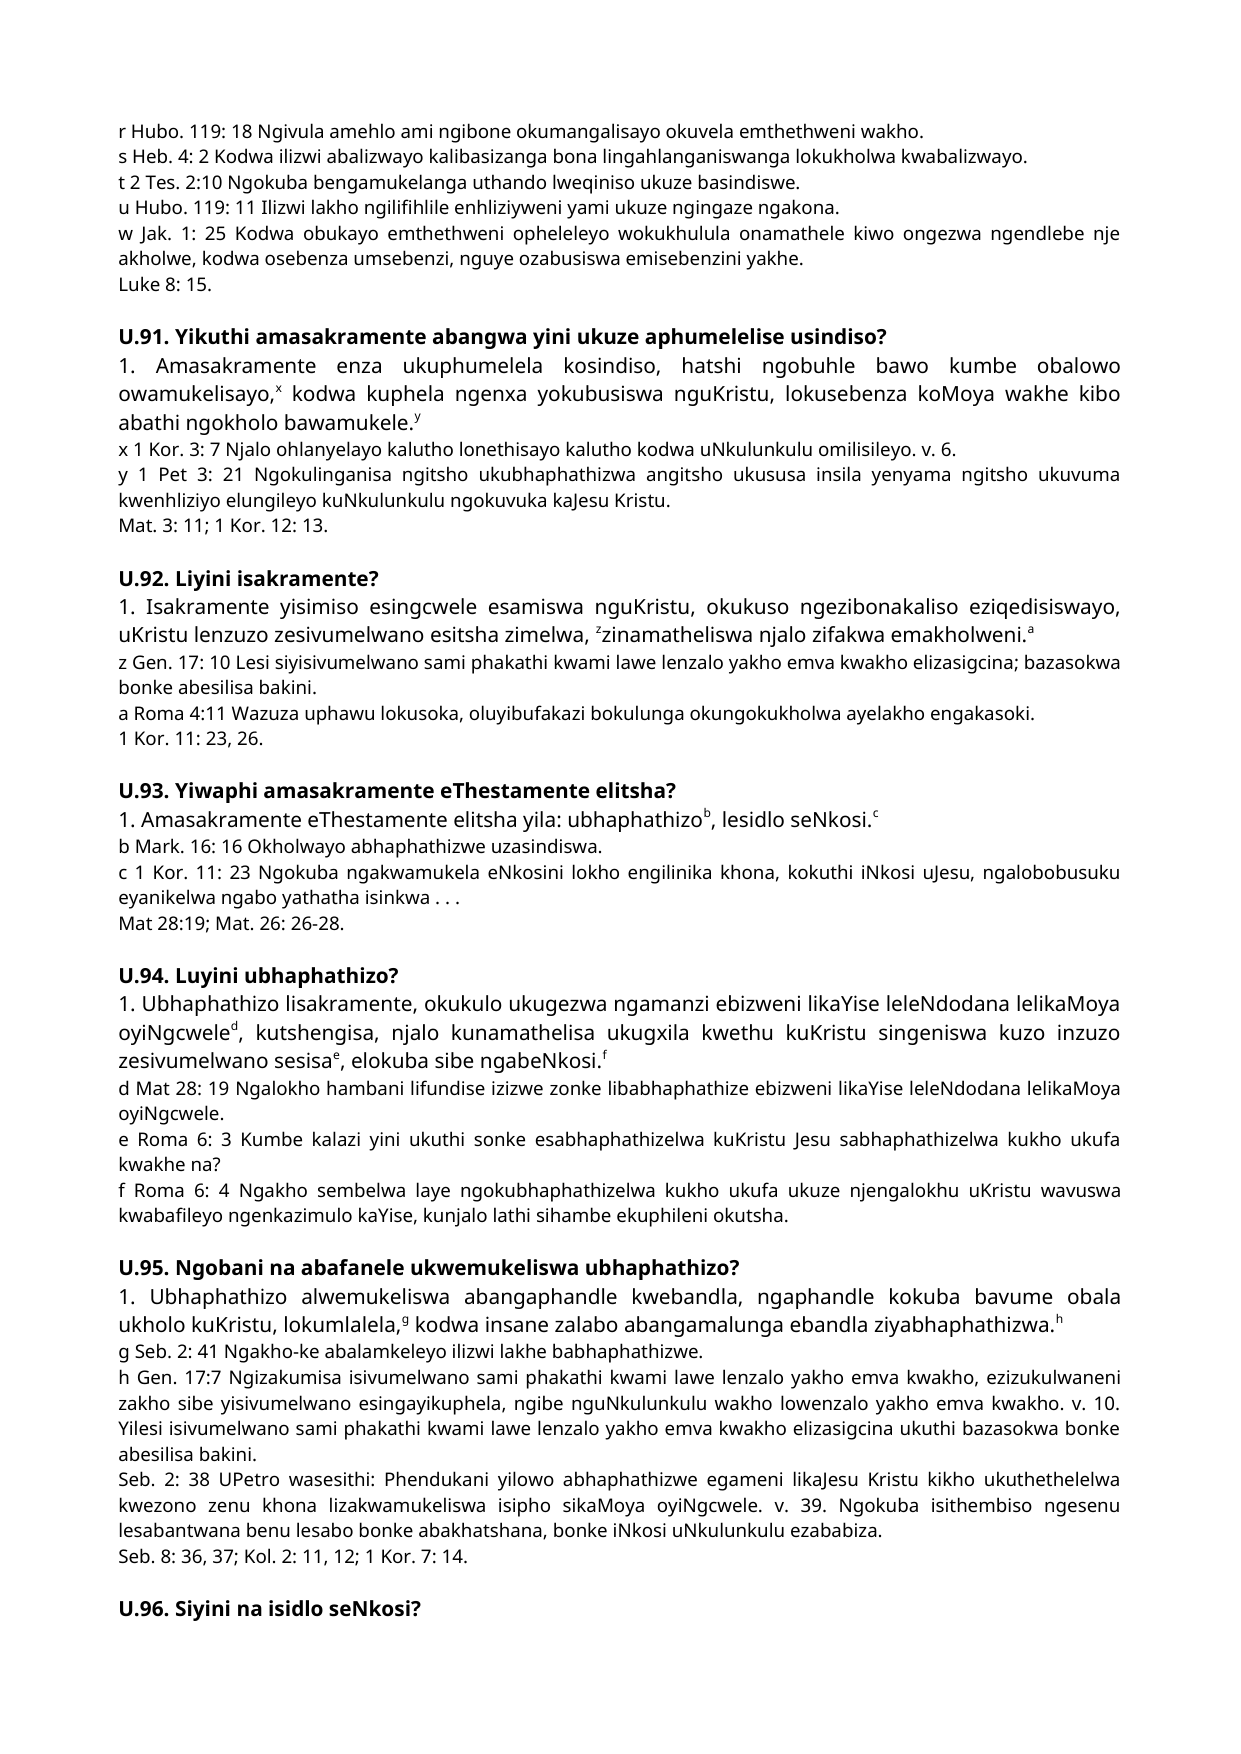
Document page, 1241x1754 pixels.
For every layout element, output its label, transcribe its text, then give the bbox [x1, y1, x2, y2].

text w Jak. 1: 25 Kodwa obukayo emthethweni opheleleyo wokukhulula onamathele kiwo ongezwa ngendlebe nje akholwe, kodwa osebenza umsebenzi, nguye ozabusiswa emisebenzini yakhe. [118, 220, 1122, 271]
text U.93. Yiwaphi amasakramente eThestamente elitsha? [118, 777, 1122, 805]
text g Seb. 2: 41 Ngakho-ke abalamkeleyo ilizwi lakhe babhaphathizwe. [118, 1339, 1122, 1364]
text x 1 Kor. 3: 7 Njalo ohlanyelayo kalutho lonethisayo kalutho kodwa uNkulunkulu omilisileyo. v. 6. [118, 436, 1122, 462]
text t 2 Tes. 2:10 Ngokuba bengamukelanga uthando lweqiniso ukuze basindiswe. [118, 169, 1122, 195]
text 1. Isakramente yisimiso esingcwele esamiswa nguKristu, okukuso ngezibonakaliso eziqedisiswayo, uKristu lenzuzo zesivumelwano esitsha zimelwa, zzinamatheliswa njalo zifakwa emakholweni.a [118, 592, 1122, 649]
text e Roma 6: 3 Kumbe kalazi yini ukuthi sonke esabhaphathizelwa kuKristu Jesu sabhaphathizelwa kukho ukufa kwakhe na? [118, 1126, 1122, 1177]
text y 1 Pet 3: 21 Ngokulinganisa ngitsho ukubhaphathizwa angitsho ukususa insila yenyama ngitsho ukuvuma kwenhliziyo elungileyo kuNkulunkulu ngokuvuka kaJesu Kristu. [118, 462, 1122, 513]
text a Roma 4:11 Wazuza uphawu lokusoka, oluyibufakazi bokulunga okungokukholwa ayelakho engakasoki. [118, 700, 1122, 726]
text U.92. Liyini isakramente? [118, 564, 1122, 592]
text s Heb. 4: 2 Kodwa ilizwi abalizwayo kalibasizanga bona lingahlanganiswanga lokukholwa kwabalizwayo. [118, 144, 1122, 169]
text 1. Amasakramente eThestamente elitsha yila: ubhaphathizob, lesidlo seNkosi.c [118, 805, 1122, 833]
text U.94. Luyini ubhaphathizo? [118, 961, 1122, 989]
text 1. Ubhaphathizo lisakramente, okukulo ukugezwa ngamanzi ebizweni likaYise leleNdodana lelikaMoya oyiNgcweled, kutshengisa, njalo kunamathelisa ukugxila kwethu kuKristu singeniswa kuzo inzuzo zesivumelwano sesisae, elokuba sibe ngabeNkosi.f [118, 989, 1122, 1075]
text c 1 Kor. 11: 23 Ngokuba ngakwamukela eNkosini lokho engilinika khona, kokuthi iNkosi uJesu, ngalobobusuku eyanikelwa ngabo yathatha isinkwa . . . [118, 859, 1122, 910]
text r Hubo. 119: 18 Ngivula amehlo ami ngibone okumangalisayo okuvela emthethweni wakho. [118, 118, 1122, 144]
text h Gen. 17:7 Ngizakumisa isivumelwano sami phakathi kwami lawe lenzalo yakho emva kwakho, ezizukulwaneni zakho sibe yisivumelwano esingayikuphela, ngibe nguNkulunkulu wakho lowenzalo yakho emva kwakho. v. 10. Yilesi isivumelwano sami phakathi kwami lawe lenzalo yakho emva kwakho elizasigcina ukuthi bazasokwa bonke abesilisa bakini. [118, 1364, 1122, 1466]
text U.95. Ngobani na abafanele ukwemukeliswa ubhaphathizo? [118, 1253, 1122, 1282]
text d Mat 28: 19 Ngalokho hambani lifundise izizwe zonke libabhaphathize ebizweni likaYise leleNdodana lelikaMoya oyiNgcwele. [118, 1075, 1122, 1126]
text 1. Ubhaphathizo alwemukeliswa abangaphandle kwebandla, ngaphandle kokuba bavume obala ukholo kuKristu, lokumlalela,g kodwa insane zalabo abangamalunga ebandla ziyabhaphathizwa.h [118, 1282, 1122, 1339]
text Luke 8: 15. [118, 271, 1122, 297]
text z Gen. 17: 10 Lesi siyisivumelwano sami phakathi kwami lawe lenzalo yakho emva kwakho elizasigcina; bazasokwa bonke abesilisa bakini. [118, 649, 1122, 700]
text 1 Kor. 11: 23, 26. [118, 726, 1122, 751]
text u Hubo. 119: 11 Ilizwi lakho ngilifihlile enhliziyweni yami ukuze ngingaze ngakona. [118, 195, 1122, 220]
text Seb. 2: 38 UPetro wasesithi: Phendukani yilowo abhaphathizwe egameni likaJesu Kristu kikho ukuthethelelwa kwezono zenu khona lizakwamukeliswa isipho sikaMoya oyiNgcwele. v. 39. Ngokuba isithembiso ngesenu lesabantwana benu lesabo bonke abakhatshana, bonke iNkosi uNkulunkulu ezababiza. [118, 1466, 1122, 1543]
text 1. Amasakramente enza ukuphumelela kosindiso, hatshi ngobuhle bawo kumbe obalowo owamukelisayo,x kodwa kuphela ngenxa yokubusiswa nguKristu, lokusebenza koMoya wakhe kibo abathi ngokholo bawamukele.y [118, 351, 1122, 436]
text Mat 28:19; Mat. 26: 26-28. [118, 910, 1122, 936]
text f Roma 6: 4 Ngakho sembelwa laye ngokubhaphathizelwa kukho ukufa ukuze njengalokhu uKristu wavuswa kwabafileyo ngenkazimulo kaYise, kunjalo lathi sihambe ekuphileni okutsha. [118, 1177, 1122, 1228]
text Mat. 3: 11; 1 Kor. 12: 13. [118, 513, 1122, 538]
text U.96. Siyini na isidlo seNkosi? [118, 1594, 1122, 1622]
text Seb. 8: 36, 37; Kol. 2: 11, 12; 1 Kor. 7: 14. [118, 1543, 1122, 1568]
text U.91. Yikuthi amasakramente abangwa yini ukuze aphumelelise usindiso? [118, 322, 1122, 351]
text b Mark. 16: 16 Okholwayo abhaphathizwe uzasindiswa. [118, 833, 1122, 859]
